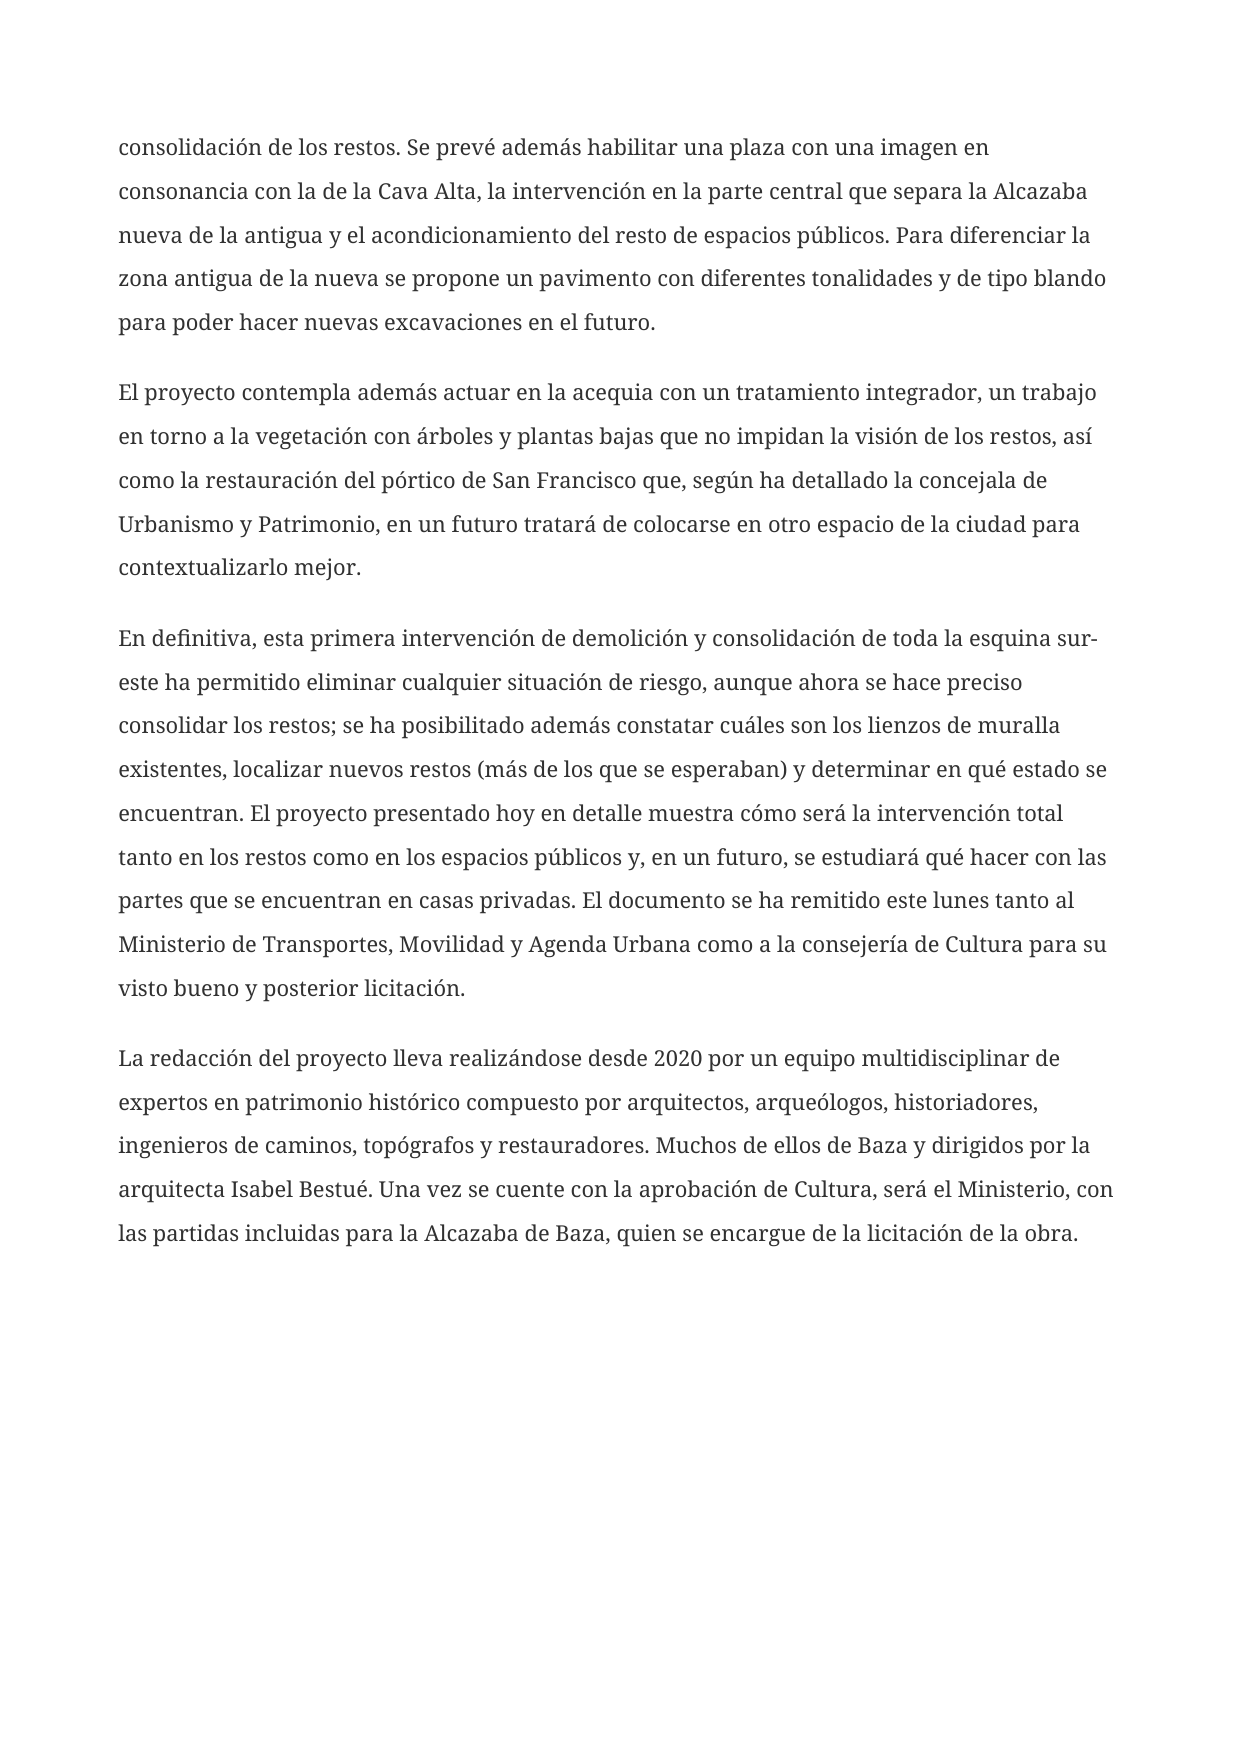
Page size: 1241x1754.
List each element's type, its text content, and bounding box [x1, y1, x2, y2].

text consolidación de los restos. Se prevé además habilitar una plaza con una imagen en consonancia con la de la Cava Alta, la intervención en la parte central que separa la Alcazaba nueva de la antigua y el acondicionamiento del resto de espacios públicos. Para diferenciar la zona antigua de la nueva se propone un pavimento con diferentes tonalidades y de tipo blando para poder hacer nuevas excavaciones en el futuro. [118, 118, 1122, 337]
text En definitiva, esta primera intervención de demolición y consolidación de toda la esquina sur-este ha permitido eliminar cualquier situación de riesgo, aunque ahora se hace preciso consolidar los restos; se ha posibilitado además constatar cuáles son los lienzos de muralla existentes, localizar nuevos restos (más de los que se esperaban) y determinar en qué estado se encuentran. El proyecto presentado hoy en detalle muestra cómo será la intervención total tanto en los restos como en los espacios públicos y, en un futuro, se estudiará qué hacer con las partes que se encuentran en casas privadas. El documento se ha remitido este lunes tanto al Ministerio de Transportes, Movilidad y Agenda Urbana como a la consejería de Cultura para su visto bueno y posterior licitación. [118, 609, 1122, 1002]
text El proyecto contempla además actuar en la acequia con un tratamiento integrador, un trabajo en torno a la vegetación con árboles y plantas bajas que no impidan la visión de los restos, así como la restauración del pórtico de San Francisco que, según ha detallado la concejala de Urbanismo y Patrimonio, en un futuro tratará de colocarse en otro espacio de la ciudad para contextualizarlo mejor. [118, 363, 1122, 582]
text La redacción del proyecto lleva realizándose desde 2020 por un equipo multidisciplinar de expertos en patrimonio histórico compuesto por arquitectos, arqueólogos, historiadores, ingenieros de caminos, topógrafos y restauradores. Muchos de ellos de Baza y dirigidos por la arquitecta Isabel Bestué. Una vez se cuente con la aprobación de Cultura, será el Ministerio, con las partidas incluidas para la Alcazaba de Baza, quien se encargue de la licitación de la obra. [118, 1029, 1122, 1248]
